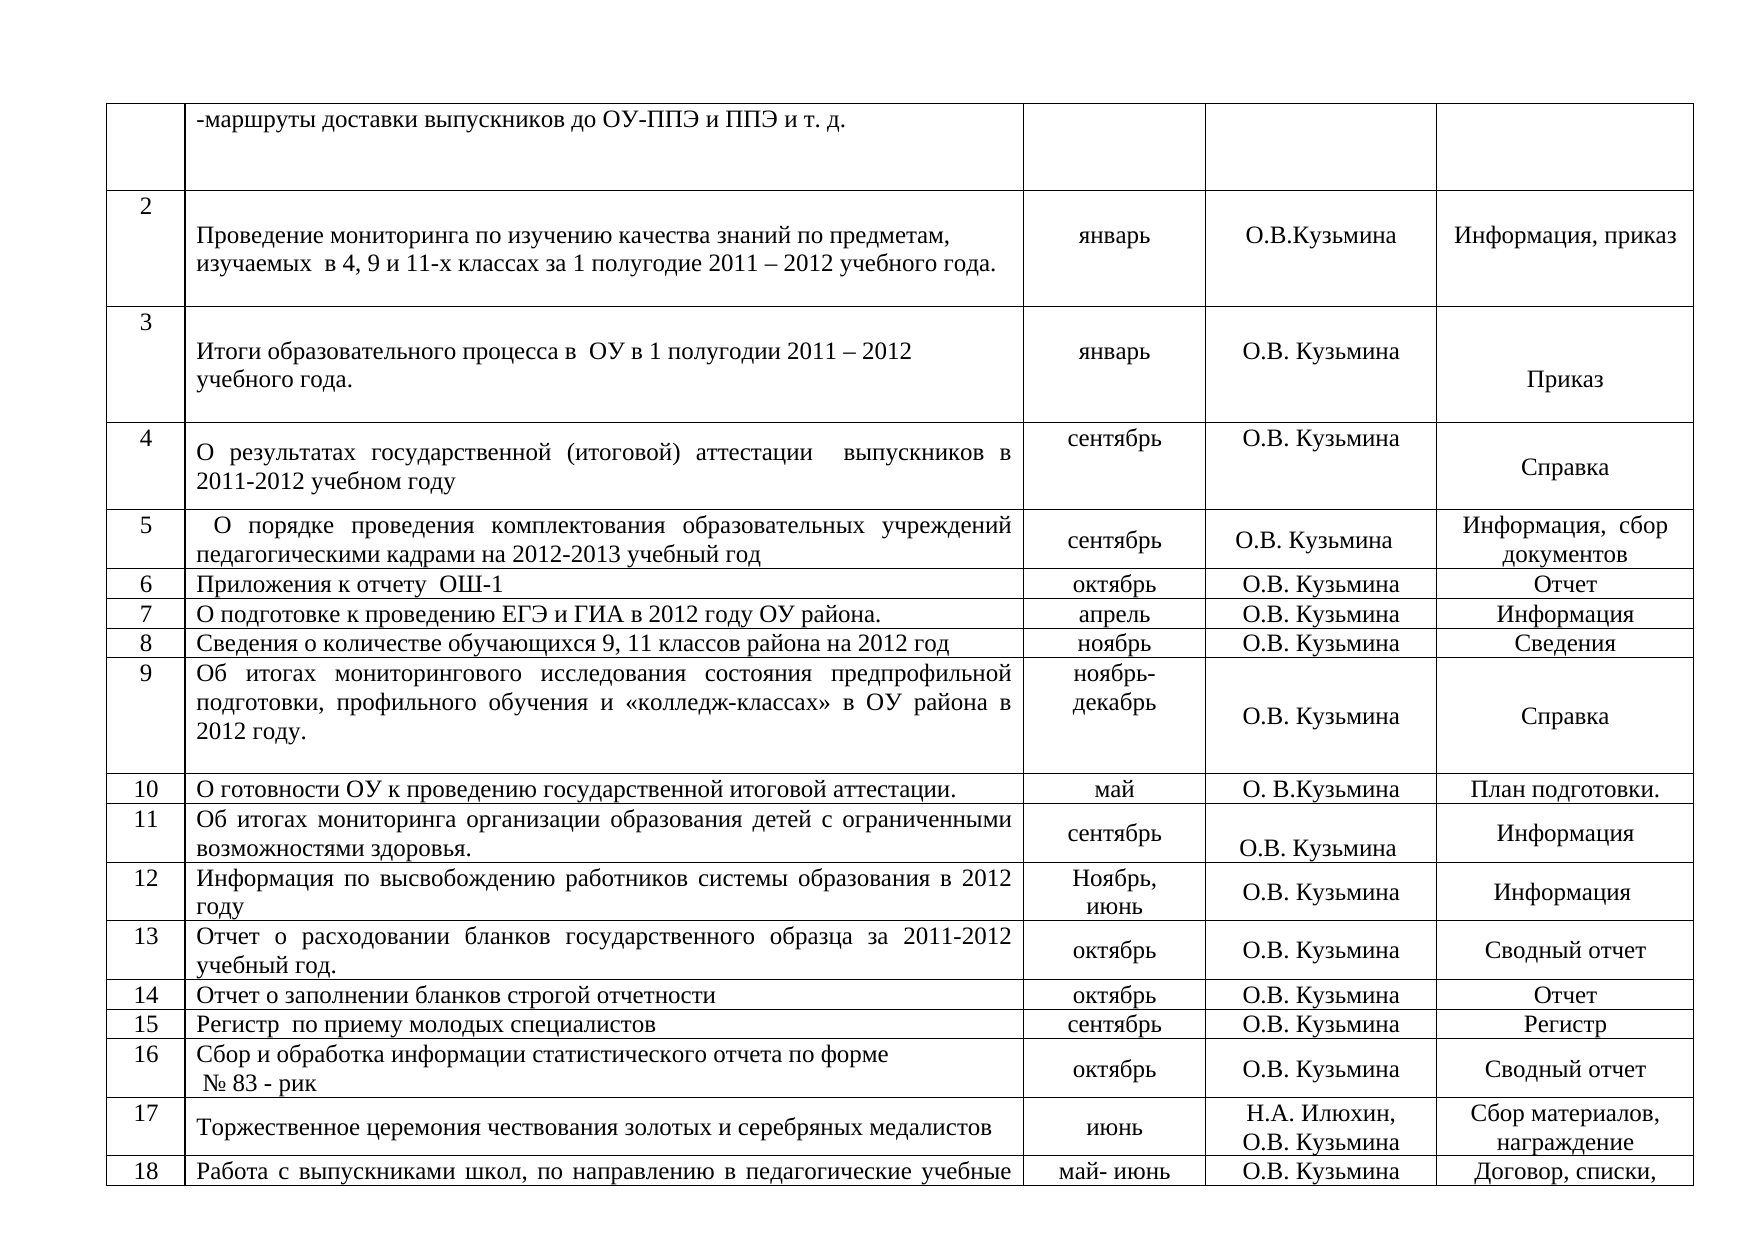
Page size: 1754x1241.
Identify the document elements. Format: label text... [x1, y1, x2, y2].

table_cell октябрь [1024, 921, 1205, 979]
table_cell октябрь [1024, 1039, 1205, 1097]
table_cell [1694, 979, 1754, 1008]
table_cell январь [1024, 307, 1205, 422]
table_cell 11 [107, 804, 184, 862]
table_cell Информация, приказ [1437, 191, 1693, 306]
table_cell Справка [1437, 423, 1693, 509]
table_cell 18 [107, 1156, 184, 1185]
table_cell сентябрь [1024, 510, 1205, 568]
table_cell Приказ [1437, 307, 1693, 422]
table_cell апрель [1024, 599, 1205, 627]
table_cell О.В.Кузьмина [1206, 191, 1436, 306]
table_cell май- июнь [1024, 1156, 1205, 1185]
table_cell Работа с выпускниками школ, по направлению в педагогические учебные [186, 1156, 1023, 1185]
table_cell октябрь [1024, 569, 1205, 598]
table_cell О.В. Кузьмина [1206, 980, 1436, 1008]
table_cell О.В. Кузьмина [1206, 921, 1436, 979]
table_cell План подготовки. [1437, 774, 1693, 803]
table_cell 12 [107, 863, 184, 920]
table_cell О.В. Кузьмина [1206, 1156, 1436, 1185]
table_cell Сводный отчет [1437, 1039, 1693, 1097]
table_cell -маршруты доставки выпускников до ОУ-ППЭ и ППЭ и т. д. [186, 104, 1023, 190]
table_cell ноябрь- декабрь [1024, 658, 1205, 773]
table_cell Торжественное церемония чествования золотых и серебряных медалистов [186, 1098, 1023, 1155]
table_cell Информация [1437, 599, 1693, 627]
table_cell [1024, 104, 1205, 190]
table_cell Отчет [1437, 980, 1693, 1008]
table_cell 10 [107, 774, 184, 803]
table_cell Об итогах мониторингового исследования состояния предпрофильной подготовки, профильного обучения и «колледж-классах» в ОУ района в 2012 году. [186, 658, 1023, 773]
table_cell Отчет о расходовании бланков государственного образца за 2011-2012 учебный год. [186, 921, 1023, 979]
table_cell О. В.Кузьмина [1206, 774, 1436, 803]
table_cell 3 [107, 307, 184, 422]
table_cell [1694, 103, 1754, 190]
table_cell О.В. Кузьмина [1206, 307, 1436, 422]
table_cell 2 [107, 191, 184, 306]
table_cell [1694, 306, 1754, 422]
table_cell О.В. Кузьмина [1206, 569, 1436, 598]
table_cell Регистр [1437, 1010, 1693, 1038]
table_cell Отчет [1437, 569, 1693, 598]
table_cell май [1024, 774, 1205, 803]
table_cell Информация, сбор документов [1437, 510, 1693, 568]
table_cell [1694, 190, 1754, 306]
table_cell [1694, 568, 1754, 598]
table_cell О результатах государственной (итоговой) аттестации выпускников в 2011-2012 учебном году [186, 423, 1023, 509]
table_cell 7 [107, 599, 184, 627]
table_cell Сбор и обработка информации статистического отчета по форме № 83 - рик [186, 1039, 1023, 1097]
table_cell Проведение мониторинга по изучению качества знаний по предметам, изучаемых в 4, 9 и 11-х классах за 1 полугодие 2011 – 2012 учебного года. [186, 191, 1023, 306]
table_cell 4 [107, 423, 184, 509]
table_cell [1694, 422, 1754, 509]
table_cell [1694, 803, 1754, 862]
table_cell 8 [107, 629, 184, 657]
table_cell 16 [107, 1039, 184, 1097]
table_cell О.В. Кузьмина [1206, 510, 1436, 568]
table_cell О.В. Кузьмина [1206, 423, 1436, 509]
table_cell Н.А. Илюхин, О.В. Кузьмина [1206, 1098, 1436, 1155]
table_cell октябрь [1024, 980, 1205, 1008]
table_cell [1694, 628, 1754, 657]
table_cell Об итогах мониторинга организации образования детей с ограниченными возможностями здоровья. [186, 804, 1023, 862]
table_cell [1694, 598, 1754, 627]
table_cell О.В. Кузьмина [1206, 599, 1436, 627]
table_cell [1206, 104, 1436, 190]
table_cell 17 [107, 1098, 184, 1155]
table_cell Информация [1437, 863, 1693, 920]
table_cell Ноябрь, июнь [1024, 863, 1205, 920]
table_cell 15 [107, 1010, 184, 1038]
table_cell [1694, 773, 1754, 803]
table_cell ноябрь [1024, 629, 1205, 657]
table_cell О.В. Кузьмина [1206, 863, 1436, 920]
table_cell Договор, списки, [1437, 1156, 1693, 1185]
table_cell Информация [1437, 804, 1693, 862]
table_cell Информация по высвобождению работников системы образования в 2012 году [186, 863, 1023, 920]
table_cell О порядке проведения комплектования образовательных учреждений педагогическими кадрами на 2012-2013 учебный год [186, 510, 1023, 568]
table_cell Итоги образовательного процесса в ОУ в 1 полугодии 2011 – 2012 учебного года. [186, 307, 1023, 422]
table_cell сентябрь [1024, 1010, 1205, 1038]
table_cell 14 [107, 980, 184, 1008]
table_cell 6 [107, 569, 184, 598]
table_cell Сведения о количестве обучающихся 9, 11 классов района на 2012 год [186, 629, 1023, 657]
table_cell Сведения [1437, 629, 1693, 657]
table_cell О.В. Кузьмина [1206, 804, 1436, 862]
table_cell сентябрь [1024, 423, 1205, 509]
table_cell [1694, 1009, 1754, 1038]
table_cell [1694, 1097, 1754, 1155]
table_cell 13 [107, 921, 184, 979]
table_cell О.В. Кузьмина [1206, 629, 1436, 657]
table_cell [107, 104, 184, 190]
table_cell О готовности ОУ к проведению государственной итоговой аттестации. [186, 774, 1023, 803]
table_cell [1694, 1038, 1754, 1097]
table_cell [1437, 104, 1693, 190]
table_cell [1694, 920, 1754, 979]
table_cell О.В. Кузьмина [1206, 658, 1436, 773]
table_cell сентябрь [1024, 804, 1205, 862]
table_cell январь [1024, 191, 1205, 306]
table_cell [1694, 657, 1754, 773]
table_cell июнь [1024, 1098, 1205, 1155]
table_cell Сбор материалов, награждение [1437, 1098, 1693, 1155]
table_cell О.В. Кузьмина [1206, 1039, 1436, 1097]
table_cell О.В. Кузьмина [1206, 1010, 1436, 1038]
table_cell [1694, 862, 1754, 920]
table_cell Сводный отчет [1437, 921, 1693, 979]
table_cell Приложения к отчету ОШ-1 [186, 569, 1023, 598]
table_cell Справка [1437, 658, 1693, 773]
table_cell 9 [107, 658, 184, 773]
table_cell [1694, 1155, 1754, 1185]
table_cell Регистр по приему молодых специалистов [186, 1010, 1023, 1038]
table_cell О подготовке к проведению ЕГЭ и ГИА в 2012 году ОУ района. [186, 599, 1023, 627]
table_cell 5 [107, 510, 184, 568]
table_cell Отчет о заполнении бланков строгой отчетности [186, 980, 1023, 1008]
table_cell [1694, 509, 1754, 568]
